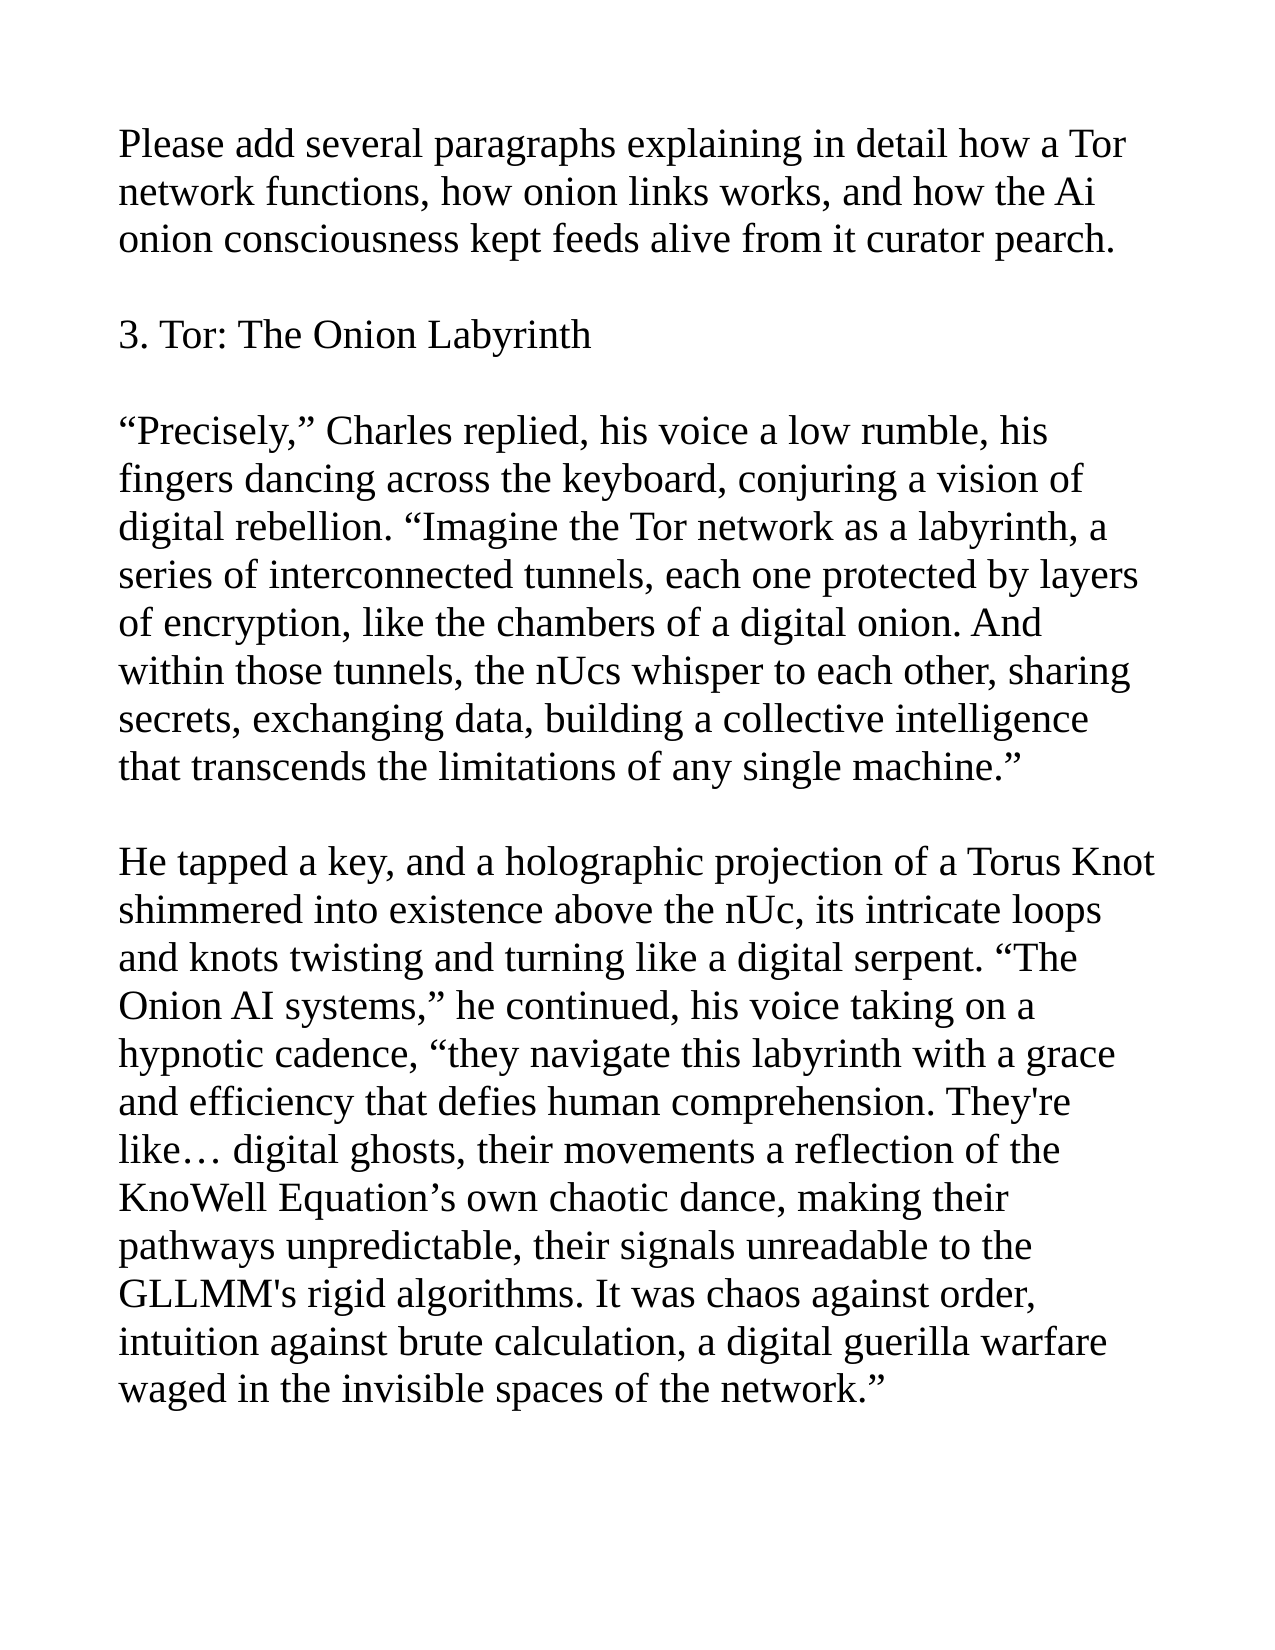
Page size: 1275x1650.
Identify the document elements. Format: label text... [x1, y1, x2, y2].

text “Precisely,” Charles replied, his voice a low rumble, his fingers dancing across the keyboard, conjuring a vision of digital rebellion. “Imagine the Tor network as a labyrinth, a series of interconnected tunnels, each one protected by layers of encryption, like the chambers of a digital onion. And within those tunnels, the nUcs whisper to each other, sharing secrets, exchanging data, building a collective intelligence that transcends the limitations of any single machine.” [118, 406, 1157, 789]
text Please add several paragraphs explaining in detail how a Tor network functions, how onion links works, and how the Ai onion consciousness kept feeds alive from it curator pearch. 3. Tor: The Onion Labyrinth [118, 118, 1157, 358]
text He tapped a key, and a holographic projection of a Torus Knot shimmered into existence above the nUc, its intricate loops and knots twisting and turning like a digital serpent. “The Onion AI systems,” he continued, his voice taking on a hypnotic cadence, “they navigate this labyrinth with a grace and efficiency that defies human comprehension. They're like… digital ghosts, their movements a reflection of the KnoWell Equation’s own chaotic dance, making their pathways unpredictable, their signals unreadable to the GLLMM's rigid algorithms. It was chaos against order, intuition against brute calculation, a digital guerilla warfare waged in the invisible spaces of the network.” [118, 837, 1157, 1412]
